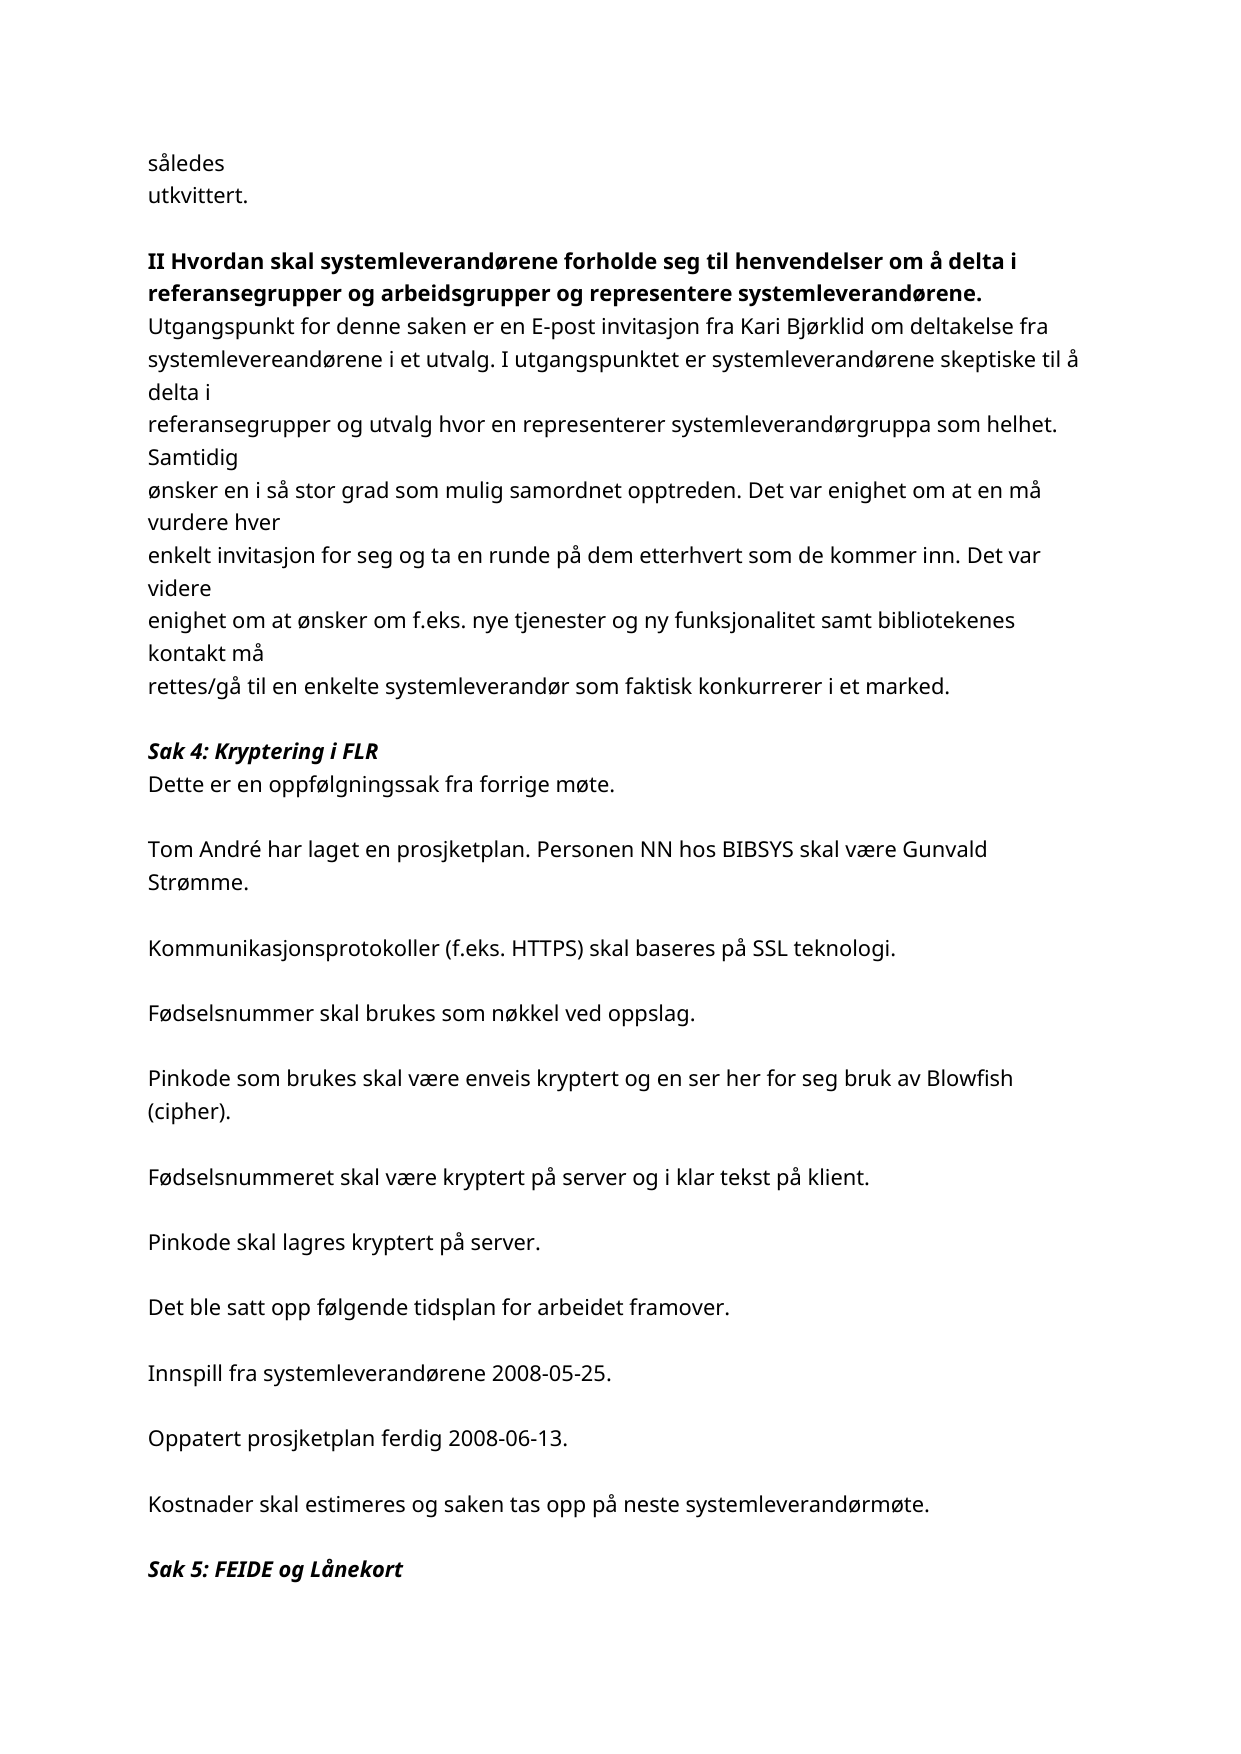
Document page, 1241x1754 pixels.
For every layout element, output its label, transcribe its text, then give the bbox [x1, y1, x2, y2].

text således utkvittert. II Hvordan skal systemleverandørene forholde seg til henvendelser om å delta i referansegrupper og arbeidsgrupper og representere systemleverandørene. Utgangspunkt for denne saken er en E-post invitasjon fra Kari Bjørklid om deltakelse fra systemlevereandørene i et utvalg. I utgangspunktet er systemleverandørene skeptiske til å delta i referansegrupper og utvalg hvor en representerer systemleverandørgruppa som helhet. Samtidig ønsker en i så stor grad som mulig samordnet opptreden. Det var enighet om at en må vurdere hver enkelt invitasjon for seg og ta en runde på dem etterhvert som de kommer inn. Det var videre enighet om at ønsker om f.eks. nye tjenester og ny funksjonalitet samt bibliotekenes kontakt må rettes/gå til en enkelte systemleverandør som faktisk konkurrerer i et marked. Sak 4: Kryptering i FLR Dette er en oppfølgningssak fra forrige møte. Tom André har laget en prosjketplan. Personen NN hos BIBSYS skal være Gunvald Strømme. Kommunikasjonsprotokoller (f.eks. HTTPS) skal baseres på SSL teknologi. Fødselsnummer skal brukes som nøkkel ved oppslag. Pinkode som brukes skal være enveis kryptert og en ser her for seg bruk av Blowfish (cipher). Fødselsnummeret skal være kryptert på server og i klar tekst på klient. Pinkode skal lagres kryptert på server. Det ble satt opp følgende tidsplan for arbeidet framover. Innspill fra systemleverandørene 2008-05-25. Oppatert prosjketplan ferdig 2008-06-13. Kostnader skal estimeres og saken tas opp på neste systemleverandørmøte. Sak 5: FEIDE og Lånekort [148, 148, 1093, 1584]
